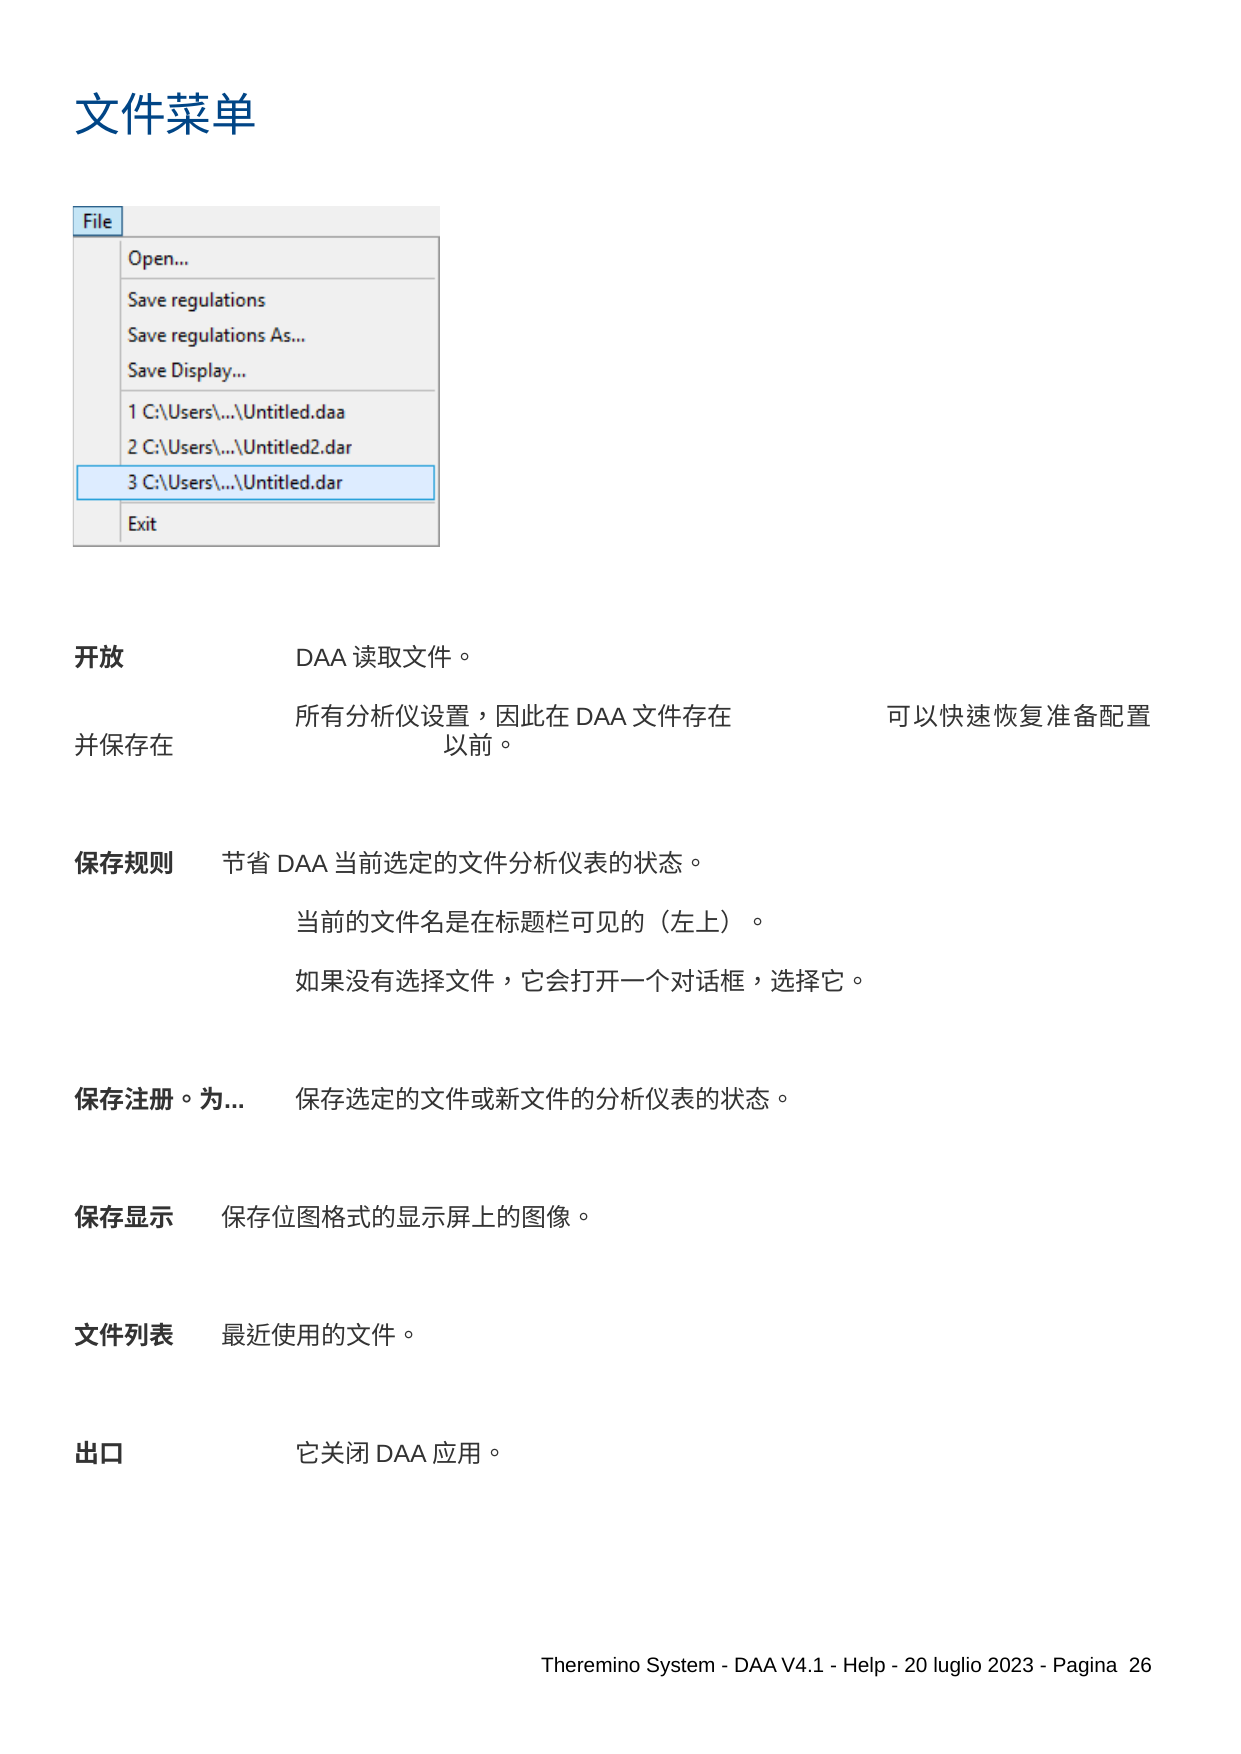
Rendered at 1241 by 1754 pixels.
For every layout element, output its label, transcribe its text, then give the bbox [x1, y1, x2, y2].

text 保存规则 节省DAA当前选定的文件分析仪表的状态。 [74, 849, 1152, 878]
picture [72, 206, 440, 547]
text 开放 DAA读取文件。 [74, 642, 1152, 672]
text 当前的文件名是在标题栏可见的（左上）。 [74, 908, 1152, 937]
text 如果没有选择文件，它会打开一个对话框，选择它。 [74, 967, 1152, 996]
text 文件列表 最近使用的文件。 [74, 1321, 1152, 1350]
text 所有分析仪设置，因此在DAA文件存在 可以快速恢复准备配置并保存在 以前。 [74, 701, 1152, 760]
text 出口 它关闭DAA应用。 [74, 1438, 1152, 1468]
text 保存显示 保存位图格式的显示屏上的图像。 [74, 1203, 1152, 1232]
text 保存注册。为... 保存选定的文件或新文件的分析仪表的状态。 [74, 1085, 1152, 1114]
subtitle 文件菜单 [74, 89, 1152, 141]
